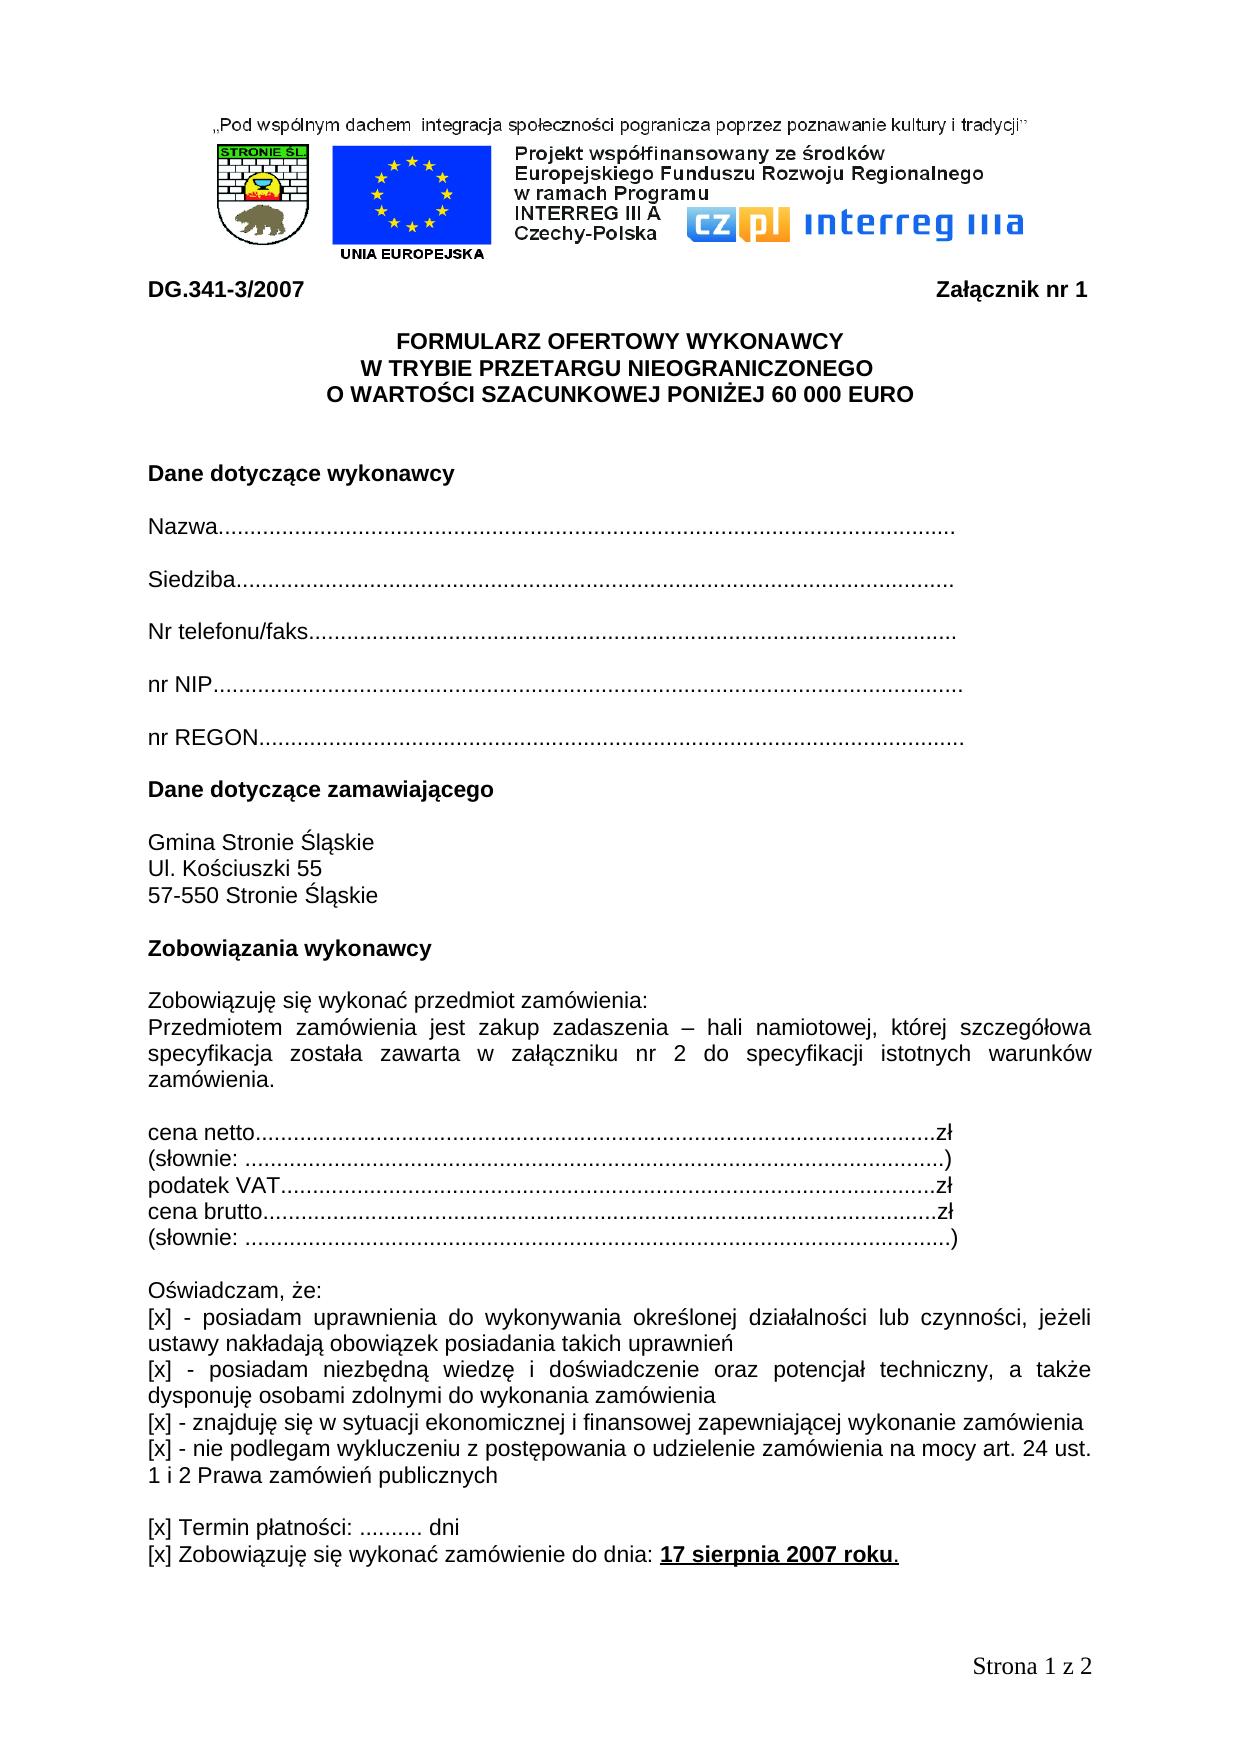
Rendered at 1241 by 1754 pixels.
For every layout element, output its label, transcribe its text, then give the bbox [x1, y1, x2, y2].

text (słownie: ..............................................................................................................) [148, 1145, 1092, 1172]
text nr NIP...................................................................................................................... [148, 671, 1092, 697]
text podatek VAT.......................................................................................................zł [148, 1172, 1092, 1198]
text [x] - posiadam uprawnienia do wykonywania określonej działalności lub czynności, jeżeli ustawy nakładają obowiązek posiadania takich uprawnień [148, 1303, 1092, 1356]
text Siedziba................................................................................................................. [148, 566, 1092, 592]
text cena brutto..........................................................................................................zł [148, 1198, 1092, 1224]
text DG.341-3/2007 Załącznik nr 1 [148, 276, 1092, 302]
text cena netto...........................................................................................................zł [148, 1119, 1092, 1145]
text W TRYBIE PRZETARGU NIEOGRANICZONEGO [148, 355, 1092, 381]
text Nazwa.................................................................................................................... [148, 513, 1092, 539]
text O WARTOŚCI SZACUNKOWEJ PONIŻEJ 60 000 EURO [148, 381, 1092, 407]
text [x] Termin płatności: .......... dni [148, 1514, 1092, 1541]
text [x] - nie podlegam wykluczeniu z postępowania o udzielenie zamówienia na mocy art. 24 ust. 1 i 2 Prawa zamówień publicznych [148, 1435, 1092, 1488]
text nr REGON............................................................................................................... [148, 724, 1092, 750]
text Nr telefonu/faks...................................................................................................... [148, 618, 1092, 644]
text [x] Zobowiązuję się wykonać zamówienie do dnia: 17 sierpnia 2007 roku. [148, 1541, 1092, 1567]
text 57-550 Stronie Śląskie [148, 882, 1092, 908]
text Dane dotyczące wykonawcy [148, 460, 1092, 486]
text Dane dotyczące zamawiającego [148, 776, 1092, 803]
text Zobowiązuję się wykonać przedmiot zamówienia: [148, 987, 1092, 1013]
text Zobowiązania wykonawcy [148, 934, 1092, 961]
text [x] - posiadam niezbędną wiedzę i doświadczenie oraz potencjał techniczny, a także dysponuję osobami zdolnymi do wykonania zamówienia [148, 1356, 1092, 1409]
text FORMULARZ OFERTOWY WYKONAWCY [148, 328, 1092, 355]
text Oświadczam, że: [148, 1277, 1092, 1303]
text Gmina Stronie Śląskie [148, 829, 1092, 855]
text [x] - znajduję się w sytuacji ekonomicznej i finansowej zapewniającej wykonanie zamówienia [148, 1409, 1092, 1435]
text Przedmiotem zamówienia jest zakup zadaszenia – hali namiotowej, której szczegółowa specyfikacja została zawarta w załączniku nr 2 do specyfikacji istotnych warunków zamówienia. [148, 1013, 1092, 1093]
text Ul. Kościuszki 55 [148, 855, 1092, 882]
text (słownie: ...............................................................................................................) [148, 1224, 1092, 1251]
picture [205, 107, 1035, 267]
